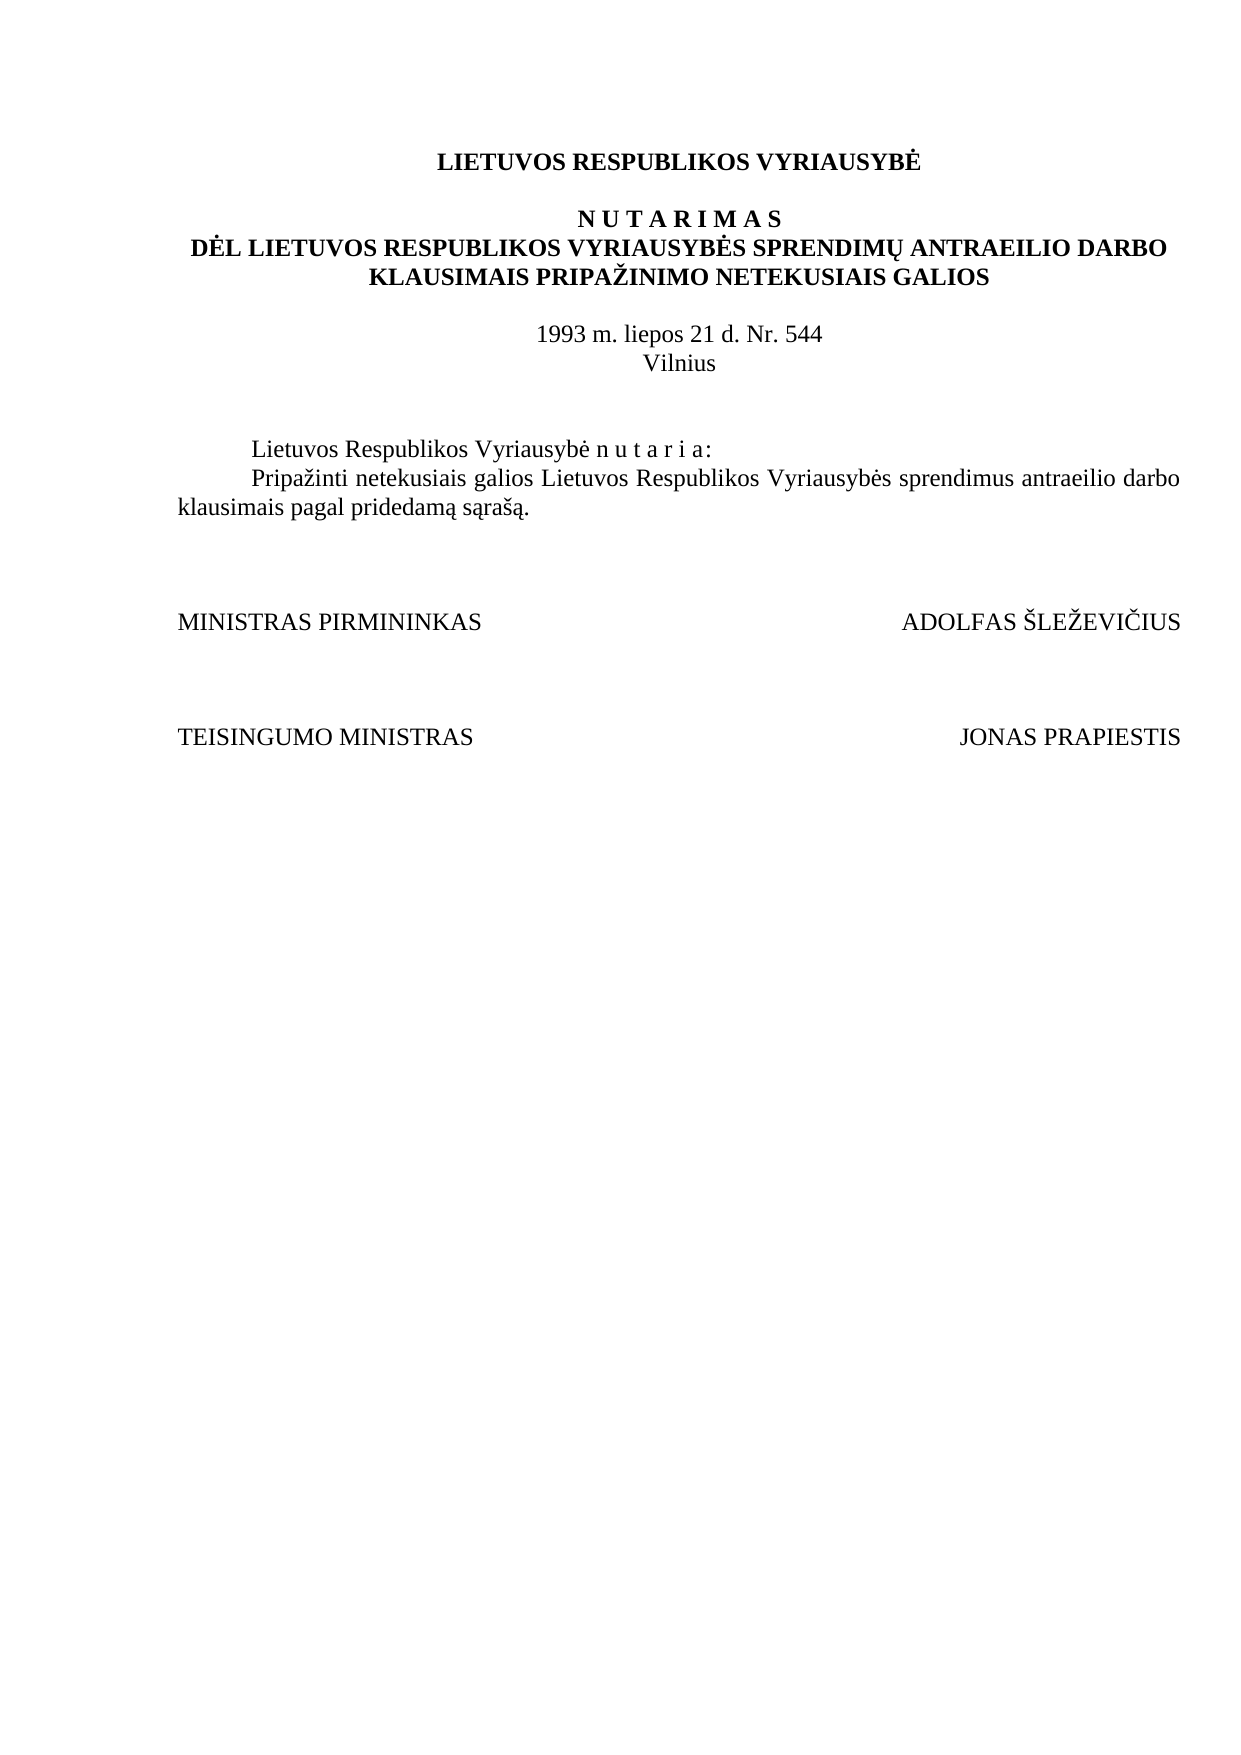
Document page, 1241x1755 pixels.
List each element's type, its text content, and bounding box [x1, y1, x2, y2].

text MINISTRAS PIRMININKAS ADOLFAS ŠLEŽEVIČIUS [177, 607, 1181, 636]
text TEISINGUMO MINISTRAS JONAS PRAPIESTIS [177, 722, 1181, 751]
text Pripažinti netekusiais galios Lietuvos Respublikos Vyriausybės sprendimus antraeilio darbo klausimais pagal pridedamą sąrašą. [177, 463, 1181, 521]
text 1993 m. liepos 21 d. Nr. 544 [177, 319, 1181, 348]
text Vilnius [177, 348, 1181, 377]
text LIETUVOS RESPUBLIKOS VYRIAUSYBĖ [177, 147, 1181, 176]
text Lietuvos Respublikos Vyriausybė nutaria: [177, 434, 1181, 463]
text N U T A R I M A S [177, 204, 1181, 233]
text DĖL LIETUVOS RESPUBLIKOS VYRIAUSYBĖS SPRENDIMŲ ANTRAEILIO DARBO KLAUSIMAIS PRIPAŽINIMO NETEKUSIAIS GALIOS [177, 233, 1181, 291]
